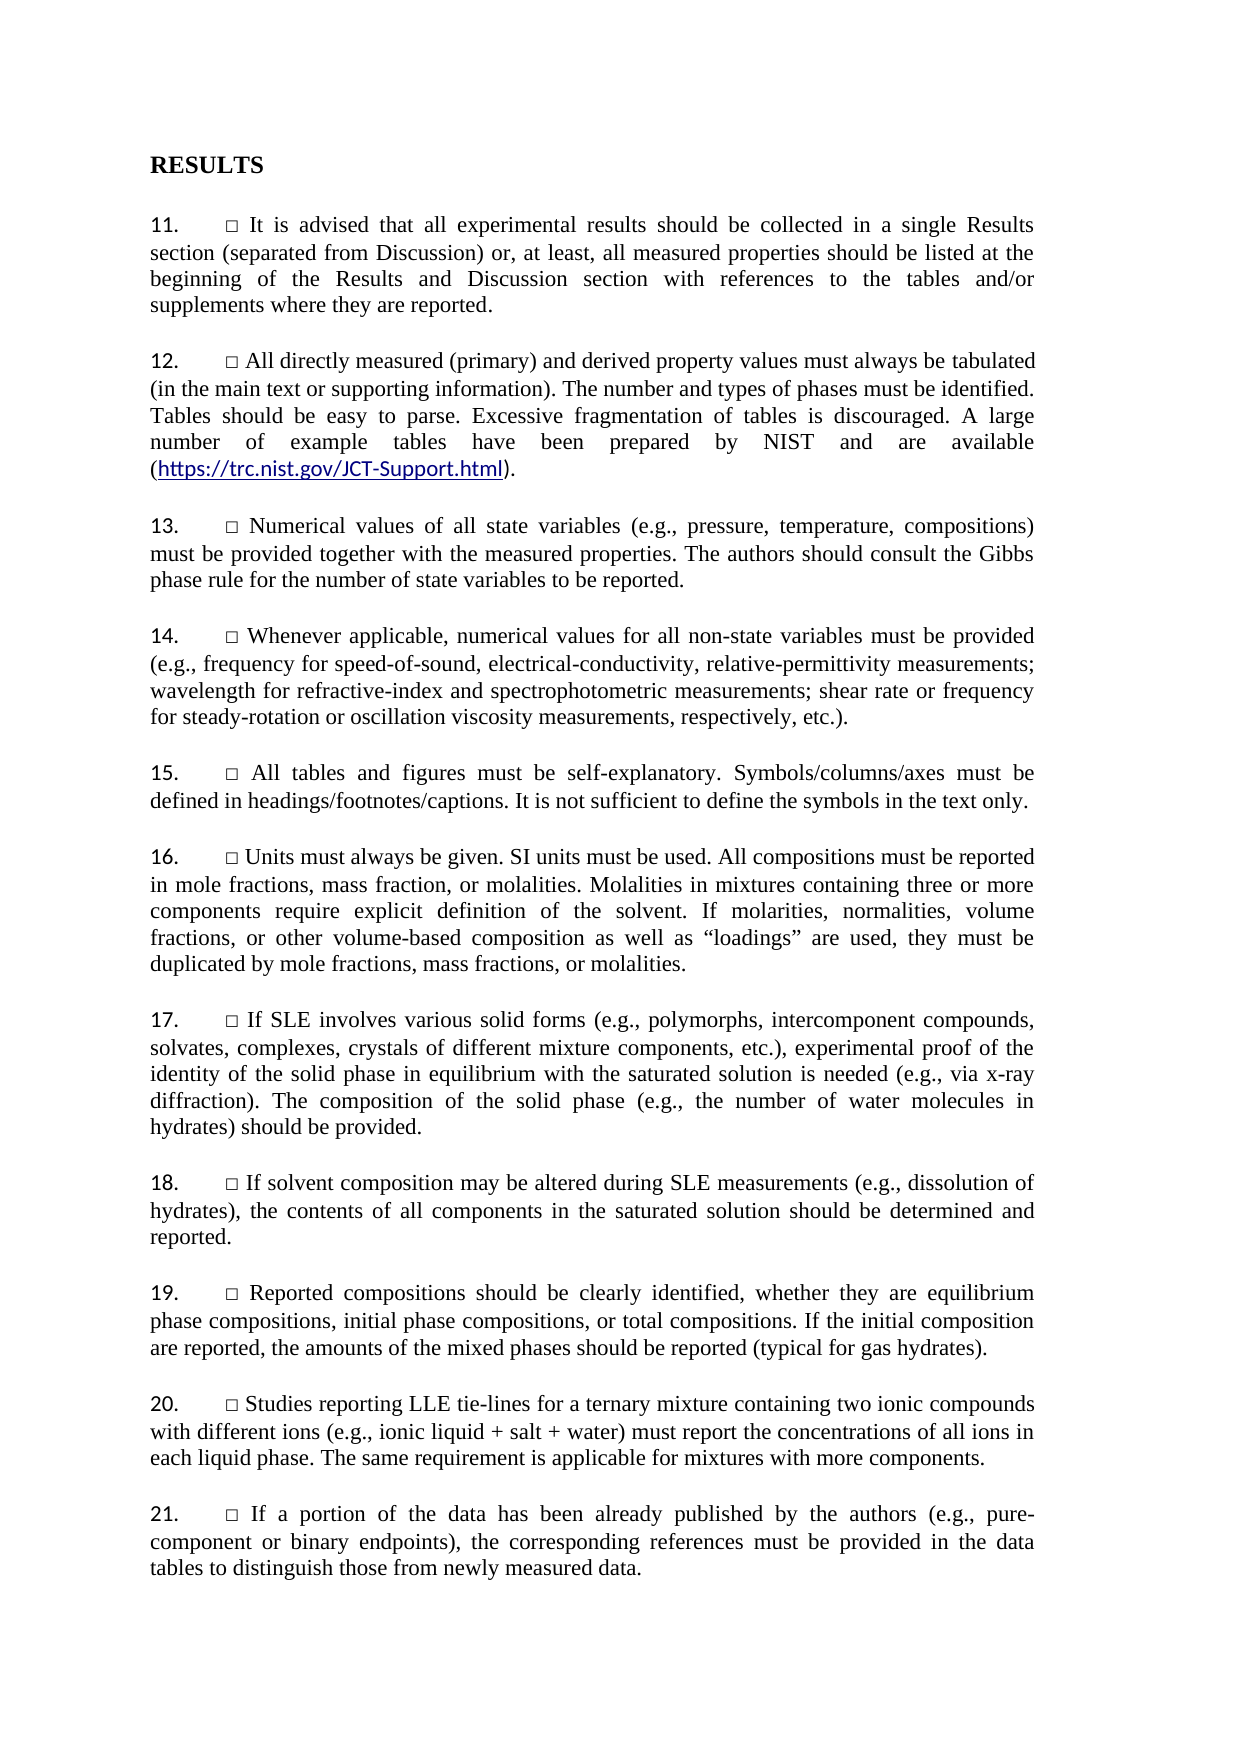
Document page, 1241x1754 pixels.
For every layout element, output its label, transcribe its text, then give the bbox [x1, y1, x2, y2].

list ☐ If a portion of the data has been already published by the authors (e.g., pure-component or binary endpoints), the corresponding references must be provided in the data tables to distinguish those from newly measured data. [150, 1497, 1036, 1581]
list ☐ All tables and figures must be self-explanatory. Symbols/columns/axes must be defined in headings/footnotes/captions. It is not sufficient to define the symbols in the text only. [150, 756, 1036, 813]
list ☐ Studies reporting LLE tie-lines for a ternary mixture containing two ionic compounds with different ions (e.g., ionic liquid + salt + water) must report the concentrations of all ions in each liquid phase. The same requirement is applicable for mixtures with more components. [150, 1386, 1036, 1470]
list ☐ All directly measured (primary) and derived property values must always be tabulated (in the main text or supporting information). The number and types of phases must be identified. Tables should be easy to parse. Excessive fragmentation of tables is discouraged. A large number of example tables have been prepared by NIST and are available (https://trc.nist.gov/JCT-Support.html). [150, 344, 1036, 482]
list ☐ Units must always be given. SI units must be used. All compositions must be reported in mole fractions, mass fraction, or molalities. Molalities in mixtures containing three or more components require explicit definition of the solvent. If molarities, normalities, volume fractions, or other volume-based composition as well as “loadings” are used, they must be duplicated by mole fractions, mass fractions, or molalities. [150, 840, 1036, 976]
text RESULTS [150, 150, 1036, 179]
list ☐ Numerical values of all state variables (e.g., pressure, temperature, compositions) must be provided together with the measured properties. The authors should consult the Gibbs phase rule for the number of state variables to be reported. [150, 509, 1036, 593]
list ☐ Reported compositions should be clearly identified, whether they are equilibrium phase compositions, initial phase compositions, or total compositions. If the initial composition are reported, the amounts of the mixed phases should be reported (typical for gas hydrates). [150, 1276, 1036, 1360]
list ☐ Whenever applicable, numerical values for all non-state variables must be provided (e.g., frequency for speed-of-sound, electrical-conductivity, relative-permittivity measurements; wavelength for refractive-index and spectrophotometric measurements; shear rate or frequency for steady-rotation or oscillation viscosity measurements, respectively, etc.). [150, 619, 1036, 729]
list ☐ It is advised that all experimental results should be collected in a single Results section (separated from Discussion) or, at least, all measured properties should be listed at the beginning of the Results and Discussion section with references to the tables and/or supplements where they are reported. [150, 207, 1036, 318]
list ☐ If solvent composition may be altered during SLE measurements (e.g., dissolution of hydrates), the contents of all components in the saturated solution should be determined and reported. [150, 1166, 1036, 1250]
list ☐ If SLE involves various solid forms (e.g., polymorphs, intercomponent compounds, solvates, complexes, crystals of different mixture components, etc.), experimental proof of the identity of the solid phase in equilibrium with the saturated solution is needed (e.g., via x-ray diffraction). The composition of the solid phase (e.g., the number of water molecules in hydrates) should be provided. [150, 1003, 1036, 1139]
